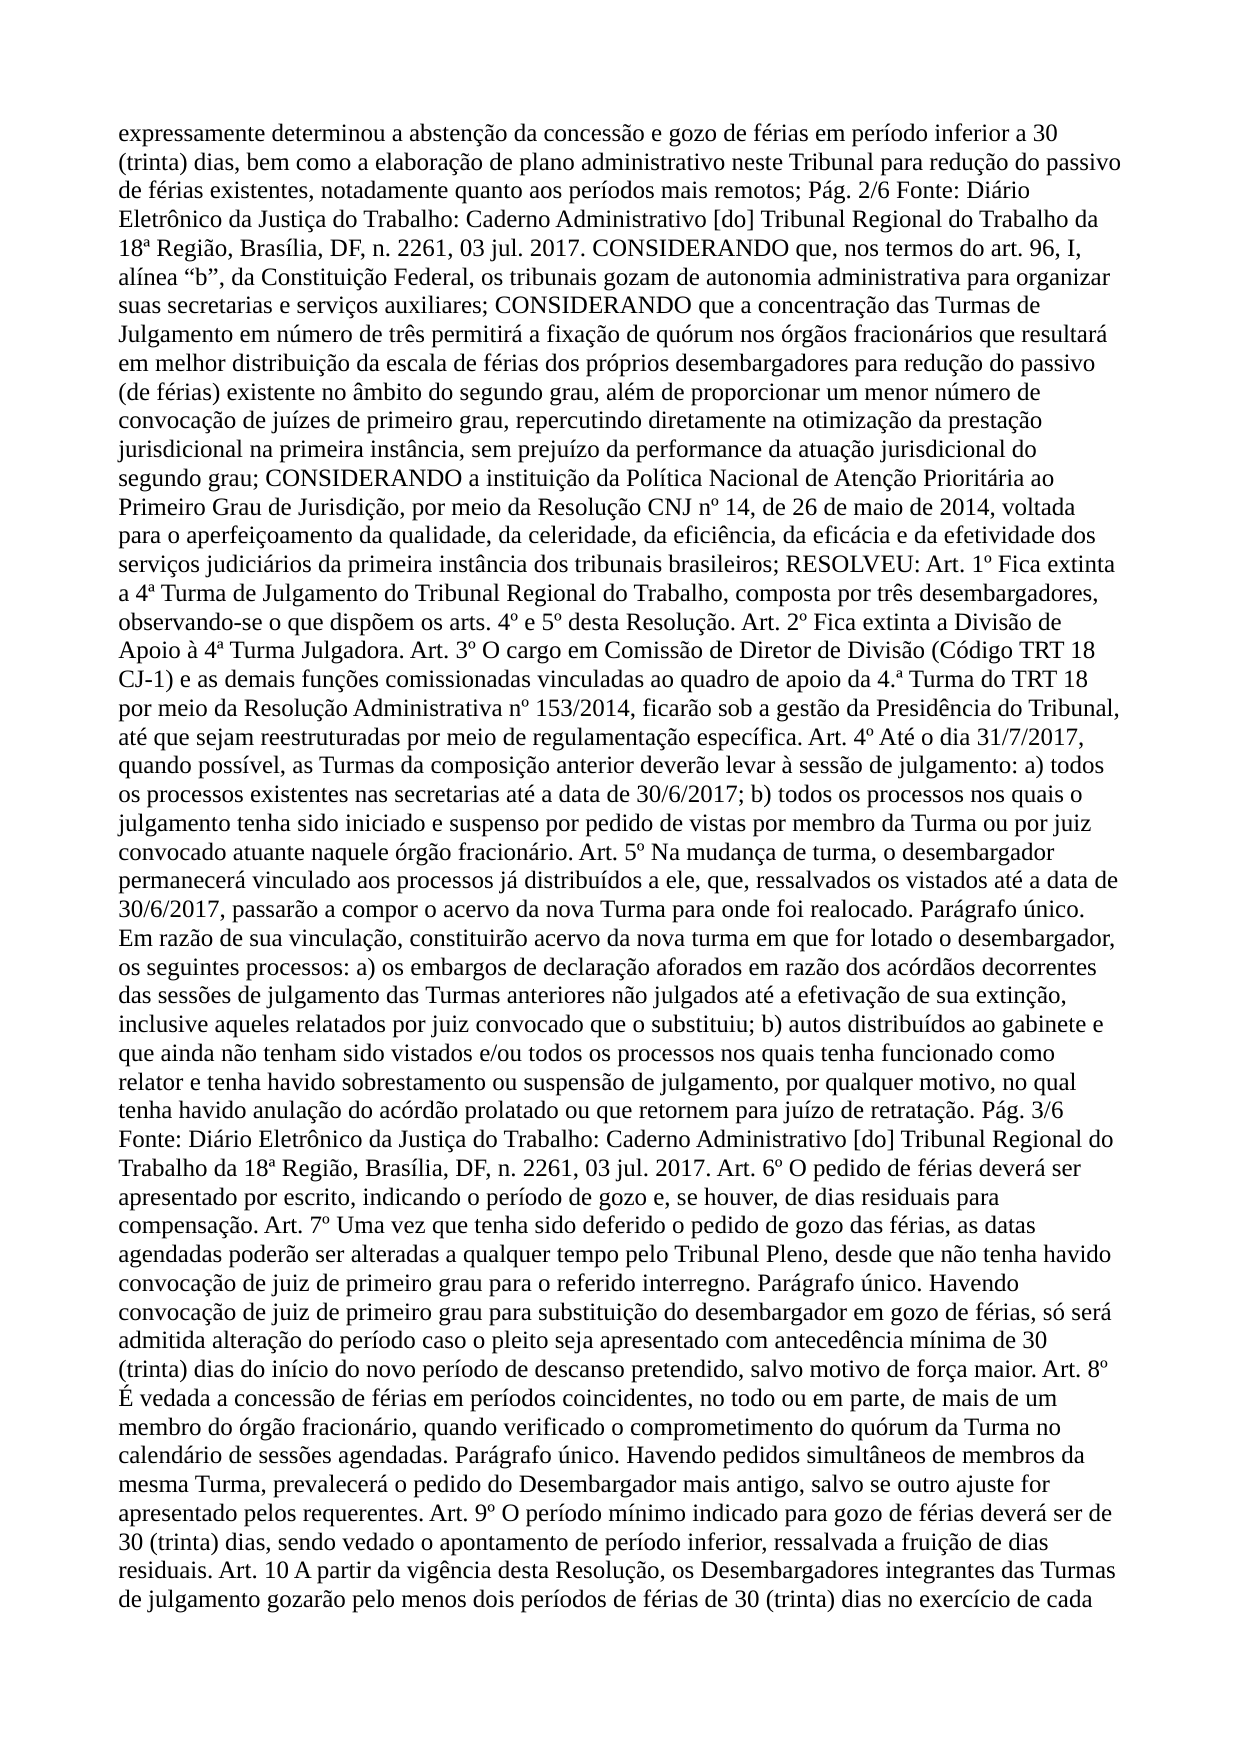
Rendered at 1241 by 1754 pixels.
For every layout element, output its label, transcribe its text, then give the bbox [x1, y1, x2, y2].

text expressamente determinou a abstenção da concessão e gozo de férias em período inferior a 30 (trinta) dias, bem como a elaboração de plano administrativo neste Tribunal para redução do passivo de férias existentes, notadamente quanto aos períodos mais remotos; Pág. 2/6 Fonte: Diário Eletrônico da Justiça do Trabalho: Caderno Administrativo [do] Tribunal Regional do Trabalho da 18ª Região, Brasília, DF, n. 2261, 03 jul. 2017. CONSIDERANDO que, nos termos do art. 96, I, alínea “b”, da Constituição Federal, os tribunais gozam de autonomia administrativa para organizar suas secretarias e serviços auxiliares; CONSIDERANDO que a concentração das Turmas de Julgamento em número de três permitirá a fixação de quórum nos órgãos fracionários que resultará em melhor distribuição da escala de férias dos próprios desembargadores para redução do passivo (de férias) existente no âmbito do segundo grau, além de proporcionar um menor número de convocação de juízes de primeiro grau, repercutindo diretamente na otimização da prestação jurisdicional na primeira instância, sem prejuízo da performance da atuação jurisdicional do segundo grau; CONSIDERANDO a instituição da Política Nacional de Atenção Prioritária ao Primeiro Grau de Jurisdição, por meio da Resolução CNJ nº 14, de 26 de maio de 2014, voltada para o aperfeiçoamento da qualidade, da celeridade, da eficiência, da eficácia e da efetividade dos serviços judiciários da primeira instância dos tribunais brasileiros; RESOLVEU: Art. 1º Fica extinta a 4ª Turma de Julgamento do Tribunal Regional do Trabalho, composta por três desembargadores, observando-se o que dispõem os arts. 4º e 5º desta Resolução. Art. 2º Fica extinta a Divisão de Apoio à 4ª Turma Julgadora. Art. 3º O cargo em Comissão de Diretor de Divisão (Código TRT 18 CJ-1) e as demais funções comissionadas vinculadas ao quadro de apoio da 4.ª Turma do TRT 18 por meio da Resolução Administrativa nº 153/2014, ficarão sob a gestão da Presidência do Tribunal, até que sejam reestruturadas por meio de regulamentação específica. Art. 4º Até o dia 31/7/2017, quando possível, as Turmas da composição anterior deverão levar à sessão de julgamento: a) todos os processos existentes nas secretarias até a data de 30/6/2017; b) todos os processos nos quais o julgamento tenha sido iniciado e suspenso por pedido de vistas por membro da Turma ou por juiz convocado atuante naquele órgão fracionário. Art. 5º Na mudança de turma, o desembargador permanecerá vinculado aos processos já distribuídos a ele, que, ressalvados os vistados até a data de 30/6/2017, passarão a compor o acervo da nova Turma para onde foi realocado. Parágrafo único. Em razão de sua vinculação, constituirão acervo da nova turma em que for lotado o desembargador, os seguintes processos: a) os embargos de declaração aforados em razão dos acórdãos decorrentes das sessões de julgamento das Turmas anteriores não julgados até a efetivação de sua extinção, inclusive aqueles relatados por juiz convocado que o substituiu; b) autos distribuídos ao gabinete e que ainda não tenham sido vistados e/ou todos os processos nos quais tenha funcionado como relator e tenha havido sobrestamento ou suspensão de julgamento, por qualquer motivo, no qual tenha havido anulação do acórdão prolatado ou que retornem para juízo de retratação. Pág. 3/6 Fonte: Diário Eletrônico da Justiça do Trabalho: Caderno Administrativo [do] Tribunal Regional do Trabalho da 18ª Região, Brasília, DF, n. 2261, 03 jul. 2017. Art. 6º O pedido de férias deverá ser apresentado por escrito, indicando o período de gozo e, se houver, de dias residuais para compensação. Art. 7º Uma vez que tenha sido deferido o pedido de gozo das férias, as datas agendadas poderão ser alteradas a qualquer tempo pelo Tribunal Pleno, desde que não tenha havido convocação de juiz de primeiro grau para o referido interregno. Parágrafo único. Havendo convocação de juiz de primeiro grau para substituição do desembargador em gozo de férias, só será admitida alteração do período caso o pleito seja apresentado com antecedência mínima de 30 (trinta) dias do início do novo período de descanso pretendido, salvo motivo de força maior. Art. 8º É vedada a concessão de férias em períodos coincidentes, no todo ou em parte, de mais de um membro do órgão fracionário, quando verificado o comprometimento do quórum da Turma no calendário de sessões agendadas. Parágrafo único. Havendo pedidos simultâneos de membros da mesma Turma, prevalecerá o pedido do Desembargador mais antigo, salvo se outro ajuste for apresentado pelos requerentes. Art. 9º O período mínimo indicado para gozo de férias deverá ser de 30 (trinta) dias, sendo vedado o apontamento de período inferior, ressalvada a fruição de dias residuais. Art. 10 A partir da vigência desta Resolução, os Desembargadores integrantes das Turmas de julgamento gozarão pelo menos dois períodos de férias de 30 (trinta) dias no exercício de cada [118, 118, 1122, 1613]
